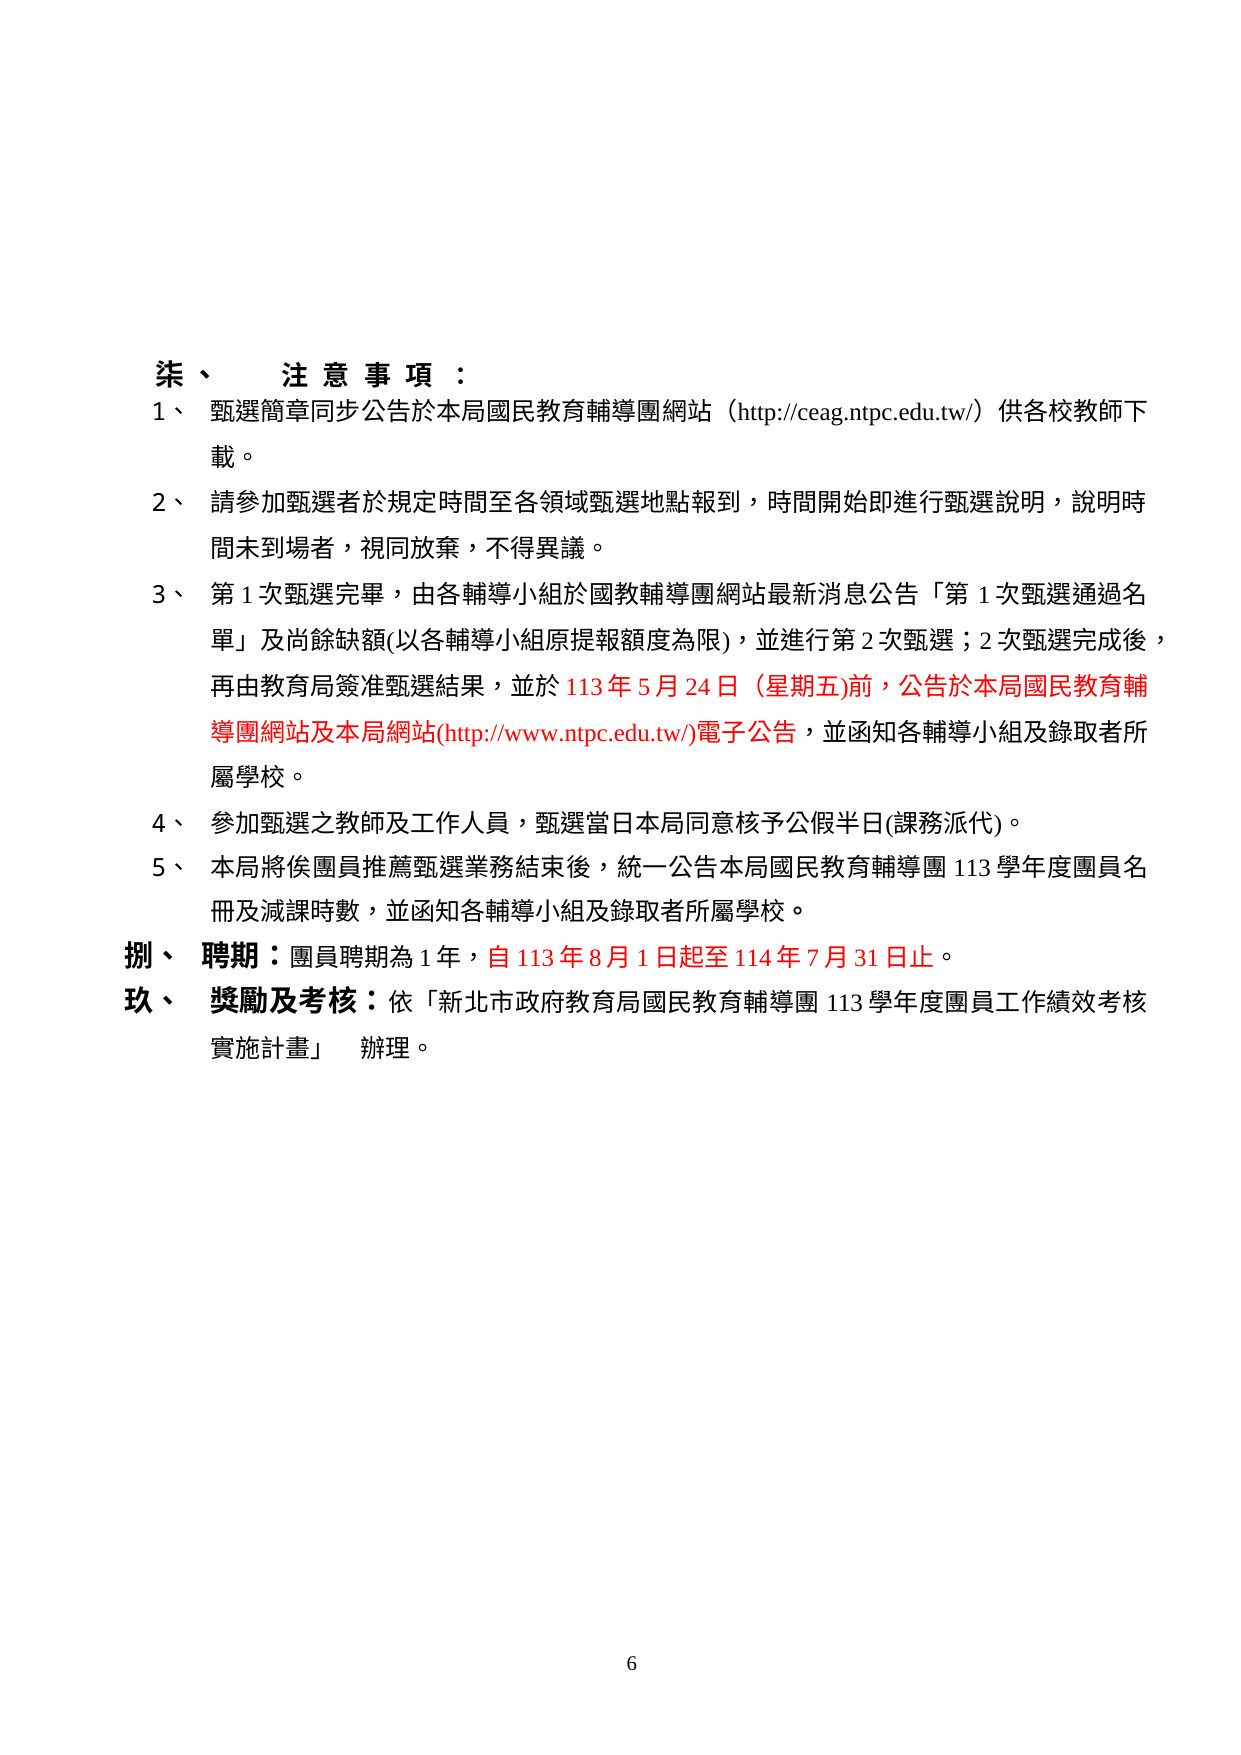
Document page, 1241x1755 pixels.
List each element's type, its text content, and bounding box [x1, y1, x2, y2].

list 參加甄選之教師及工作人員，甄選當日本局同意核予公假半日(課務派代)。 [151, 796, 1148, 842]
list 聘期：團員聘期為1年，自113年8月1日起至114年7月31日止。 [124, 929, 1148, 975]
list 請參加甄選者於規定時間至各領域甄選地點報到，時間開始即進行甄選說明，說明時間未到場者，視同放棄，不得異議。 [151, 475, 1148, 567]
list 注意事項： [122, 321, 1148, 383]
list 第1次甄選完畢，由各輔導小組於國教輔導團網站最新消息公告「第1次甄選通過名單」及尚餘缺額(以各輔導小組原提報額度為限)，並進行第2次甄選；2次甄選完成後，再由教育局簽准甄選結果，並於113年5月24日（星期五)前，公告於本局國民教育輔導團網站及本局網站(http://www.ntpc.edu.tw/)電子公告，並函知各輔導小組及錄取者所屬學校。 [151, 567, 1148, 796]
list 獎勵及考核：依「新北市政府教育局國民教育輔導團113學年度團員工作績效考核實施計畫」 辦理。 [124, 975, 1148, 1067]
list 本局將俟團員推薦甄選業務結束後，統一公告本局國民教育輔導團113學年度團員名冊及減課時數，並函知各輔導小組及錄取者所屬學校。 [151, 842, 1148, 929]
list 甄選簡章同步公告於本局國民教育輔導團網站（http://ceag.ntpc.edu.tw/）供各校教師下載。 [151, 383, 1148, 475]
